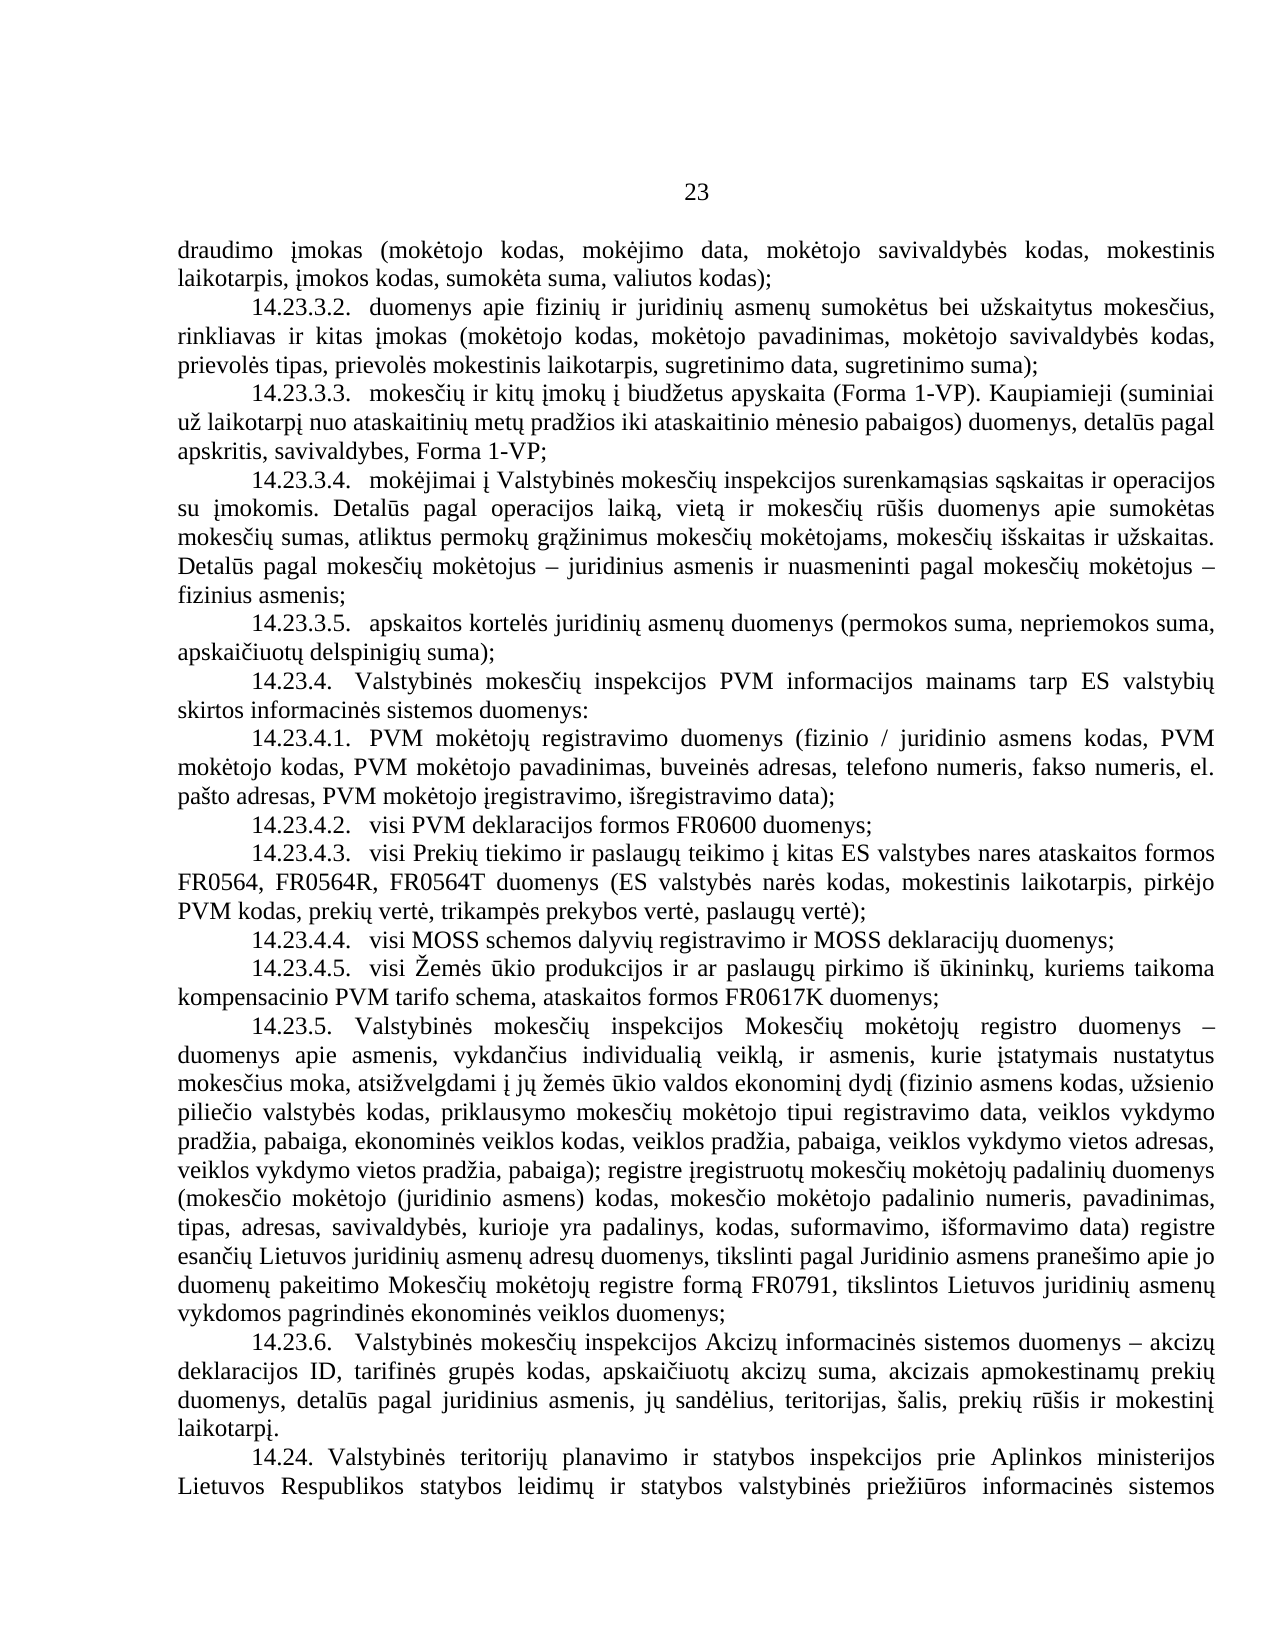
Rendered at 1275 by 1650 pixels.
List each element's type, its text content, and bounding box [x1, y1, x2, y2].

text 14.23.4.1. PVM mokėtojų registravimo duomenys (fizinio / juridinio asmens kodas, PVM mokėtojo kodas, PVM mokėtojo pavadinimas, buveinės adresas, telefono numeris, fakso numeris, el. pašto adresas, PVM mokėtojo įregistravimo, išregistravimo data); [177, 723, 1216, 810]
text 14.23.4.3. visi Prekių tiekimo ir paslaugų teikimo į kitas ES valstybes nares ataskaitos formos FR0564, FR0564R, FR0564T duomenys (ES valstybės narės kodas, mokestinis laikotarpis, pirkėjo PVM kodas, prekių vertė, trikampės prekybos vertė, paslaugų vertė); [177, 838, 1216, 925]
text 14.23.4.4. visi MOSS schemos dalyvių registravimo ir MOSS deklaracijų duomenys; [177, 925, 1216, 953]
text 14.23.6. Valstybinės mokesčių inspekcijos Akcizų informacinės sistemos duomenys – akcizų deklaracijos ID, tarifinės grupės kodas, apskaičiuotų akcizų suma, akcizais apmokestinamų prekių duomenys, detalūs pagal juridinius asmenis, jų sandėlius, teritorijas, šalis, prekių rūšis ir mokestinį laikotarpį. [177, 1327, 1216, 1442]
text 14.23.4. Valstybinės mokesčių inspekcijos PVM informacijos mainams tarp ES valstybių skirtos informacinės sistemos duomenys: [177, 666, 1216, 723]
text 14.23.5. Valstybinės mokesčių inspekcijos Mokesčių mokėtojų registro duomenys – duomenys apie asmenis, vykdančius individualią veiklą, ir asmenis, kurie įstatymais nustatytus mokesčius moka, atsižvelgdami į jų žemės ūkio valdos ekonominį dydį (fizinio asmens kodas, užsienio piliečio valstybės kodas, priklausymo mokesčių mokėtojo tipui registravimo data, veiklos vykdymo pradžia, pabaiga, ekonominės veiklos kodas, veiklos pradžia, pabaiga, veiklos vykdymo vietos adresas, veiklos vykdymo vietos pradžia, pabaiga); registre įregistruotų mokesčių mokėtojų padalinių duomenys (mokesčio mokėtojo (juridinio asmens) kodas, mokesčio mokėtojo padalinio numeris, pavadinimas, tipas, adresas, savivaldybės, kurioje yra padalinys, kodas, suformavimo, išformavimo data) registre esančių Lietuvos juridinių asmenų adresų duomenys, tikslinti pagal Juridinio asmens pranešimo apie jo duomenų pakeitimo Mokesčių mokėtojų registre formą FR0791, tikslintos Lietuvos juridinių asmenų vykdomos pagrindinės ekonominės veiklos duomenys; [177, 1011, 1216, 1327]
text 14.23.4.2. visi PVM deklaracijos formos FR0600 duomenys; [177, 810, 1216, 838]
text draudimo įmokas (mokėtojo kodas, mokėjimo data, mokėtojo savivaldybės kodas, mokestinis laikotarpis, įmokos kodas, sumokėta suma, valiutos kodas); [177, 235, 1216, 292]
text 14.23.3.5. apskaitos kortelės juridinių asmenų duomenys (permokos suma, nepriemokos suma, apskaičiuotų delspinigių suma); [177, 608, 1216, 666]
text 14.24. Valstybinės teritorijų planavimo ir statybos inspekcijos prie Aplinkos ministerijos Lietuvos Respublikos statybos leidimų ir statybos valstybinės priežiūros informacinės sistemos [177, 1442, 1216, 1500]
text 14.23.3.2. duomenys apie fizinių ir juridinių asmenų sumokėtus bei užskaitytus mokesčius, rinkliavas ir kitas įmokas (mokėtojo kodas, mokėtojo pavadinimas, mokėtojo savivaldybės kodas, prievolės tipas, prievolės mokestinis laikotarpis, sugretinimo data, sugretinimo suma); [177, 292, 1216, 378]
text 14.23.4.5. visi Žemės ūkio produkcijos ir ar paslaugų pirkimo iš ūkininkų, kuriems taikoma kompensacinio PVM tarifo schema, ataskaitos formos FR0617K duomenys; [177, 953, 1216, 1011]
text 14.23.3.3. mokesčių ir kitų įmokų į biudžetus apyskaita (Forma 1-VP). Kaupiamieji (suminiai už laikotarpį nuo ataskaitinių metų pradžios iki ataskaitinio mėnesio pabaigos) duomenys, detalūs pagal apskritis, savivaldybes, Forma 1-VP; [177, 378, 1216, 465]
text 14.23.3.4. mokėjimai į Valstybinės mokesčių inspekcijos surenkamąsias sąskaitas ir operacijos su įmokomis. Detalūs pagal operacijos laiką, vietą ir mokesčių rūšis duomenys apie sumokėtas mokesčių sumas, atliktus permokų grąžinimus mokesčių mokėtojams, mokesčių išskaitas ir užskaitas. Detalūs pagal mokesčių mokėtojus – juridinius asmenis ir nuasmeninti pagal mokesčių mokėtojus – fizinius asmenis; [177, 465, 1216, 608]
